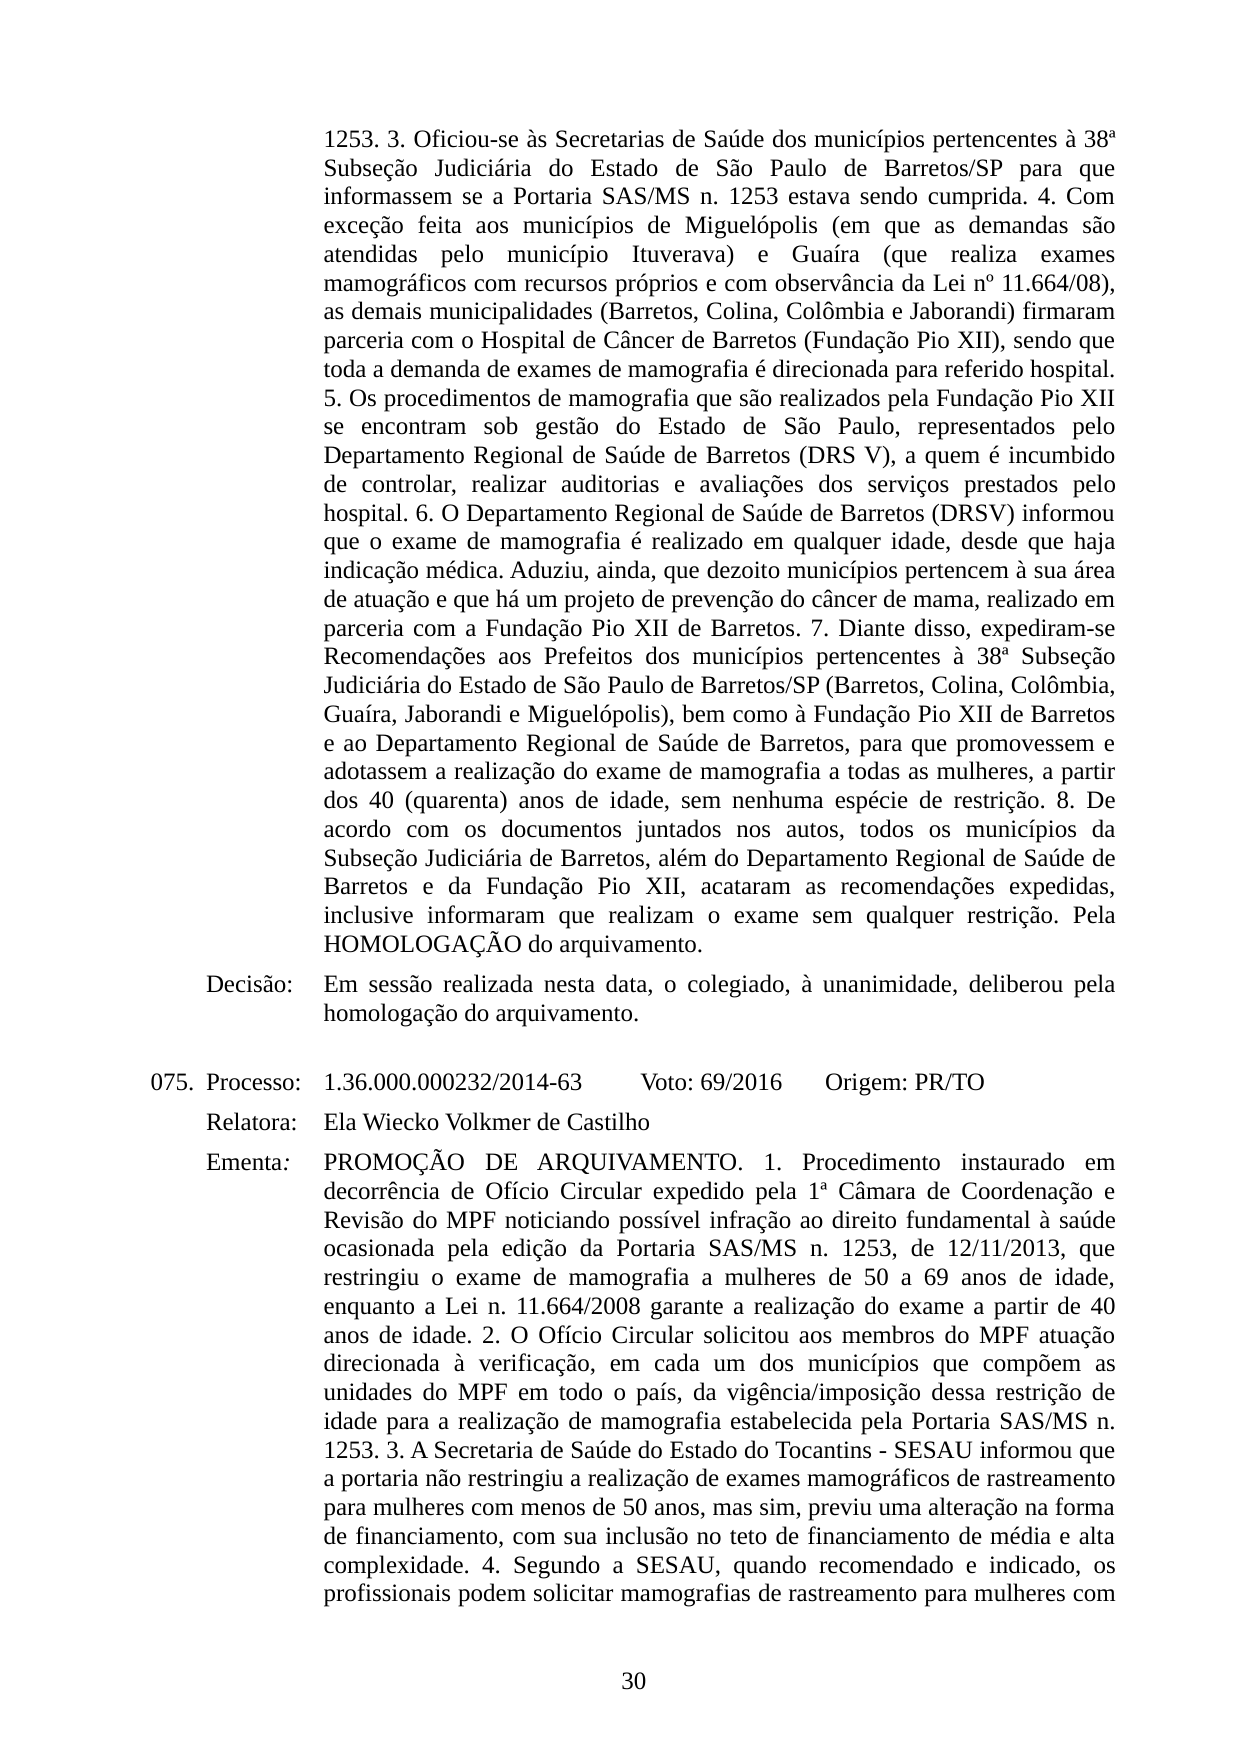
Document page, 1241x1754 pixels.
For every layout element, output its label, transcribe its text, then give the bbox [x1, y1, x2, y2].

table_header 1.36.000.000232/2014-63 [318, 1061, 634, 1101]
table_cell Em sessão realizada nesta data, o colegiado, à unanimidade, deliberou pela homologação do arquivamento. [318, 963, 1122, 1032]
table_cell Ementa: [200, 1141, 318, 1613]
table_cell 1253. 3. Oficiou-se às Secretarias de Saúde dos municípios pertencentes à 38ª Subseção Judiciária do Estado de São Paulo de Barretos/SP para que informassem se a Portaria SAS/MS n. 1253 estava sendo cumprida. 4. Com exceção feita aos municípios de Miguelópolis (em que as demandas são atendidas pelo município Ituverava) e Guaíra (que realiza exames mamográficos com recursos próprios e com observância da Lei nº 11.664/08), as demais municipalidades (Barretos, Colina, Colômbia e Jaborandi) firmaram parceria com o Hospital de Câncer de Barretos (Fundação Pio XII), sendo que toda a demanda de exames de mamografia é direcionada para referido hospital. 5. Os procedimentos de mamografia que são realizados pela Fundação Pio XII se encontram sob gestão do Estado de São Paulo, representados pelo Departamento Regional de Saúde de Barretos (DRS V), a quem é incumbido de controlar, realizar auditorias e avaliações dos serviços prestados pelo hospital. 6. O Departamento Regional de Saúde de Barretos (DRSV) informou que o exame de mamografia é realizado em qualquer idade, desde que haja indicação médica. Aduziu, ainda, que dezoito municípios pertencem à sua área de atuação e que há um projeto de prevenção do câncer de mama, realizado em parceria com a Fundação Pio XII de Barretos. 7. Diante disso, expediram-se Recomendações aos Prefeitos dos municípios pertencentes à 38ª Subseção Judiciária do Estado de São Paulo de Barretos/SP (Barretos, Colina, Colômbia, Guaíra, Jaborandi e Miguelópolis), bem como à Fundação Pio XII de Barretos e ao Departamento Regional de Saúde de Barretos, para que promovessem e adotassem a realização do exame de mamografia a todas as mulheres, a partir dos 40 (quarenta) anos de idade, sem nenhuma espécie de restrição. 8. De acordo com os documentos juntados nos autos, todos os municípios da Subseção Judiciária de Barretos, além do Departamento Regional de Saúde de Barretos e da Fundação Pio XII, acataram as recomendações expedidas, inclusive informaram que realizam o exame sem qualquer restrição. Pela HOMOLOGAÇÃO do arquivamento. [318, 118, 1122, 963]
table_cell [145, 1101, 200, 1141]
table_header Voto: 69/2016 [635, 1061, 819, 1101]
table_cell Decisão: [200, 963, 318, 1032]
table_cell [200, 118, 318, 963]
table_header Processo: [200, 1061, 318, 1101]
table_cell [145, 1141, 200, 1613]
table_header 075. [145, 1061, 200, 1101]
table_cell Ela Wiecko Volkmer de Castilho [318, 1101, 1122, 1141]
table_header Origem: PR/TO [819, 1061, 1122, 1101]
table_cell [145, 118, 200, 963]
table_cell Relatora: [200, 1101, 318, 1141]
table_cell PROMOÇÃO DE ARQUIVAMENTO. 1. Procedimento instaurado em decorrência de Ofício Circular expedido pela 1ª Câmara de Coordenação e Revisão do MPF noticiando possível infração ao direito fundamental à saúde ocasionada pela edição da Portaria SAS/MS n. 1253, de 12/11/2013, que restringiu o exame de mamografia a mulheres de 50 a 69 anos de idade, enquanto a Lei n. 11.664/2008 garante a realização do exame a partir de 40 anos de idade. 2. O Ofício Circular solicitou aos membros do MPF atuação direcionada à verificação, em cada um dos municípios que compõem as unidades do MPF em todo o país, da vigência/imposição dessa restrição de idade para a realização de mamografia estabelecida pela Portaria SAS/MS n. 1253. 3. A Secretaria de Saúde do Estado do Tocantins - SESAU informou que a portaria não restringiu a realização de exames mamográficos de rastreamento para mulheres com menos de 50 anos, mas sim, previu uma alteração na forma de financiamento, com sua inclusão no teto de financiamento de média e alta complexidade. 4. Segundo a SESAU, quando recomendado e indicado, os profissionais podem solicitar mamografias de rastreamento para mulheres com [318, 1141, 1122, 1613]
table_cell [145, 963, 200, 1032]
